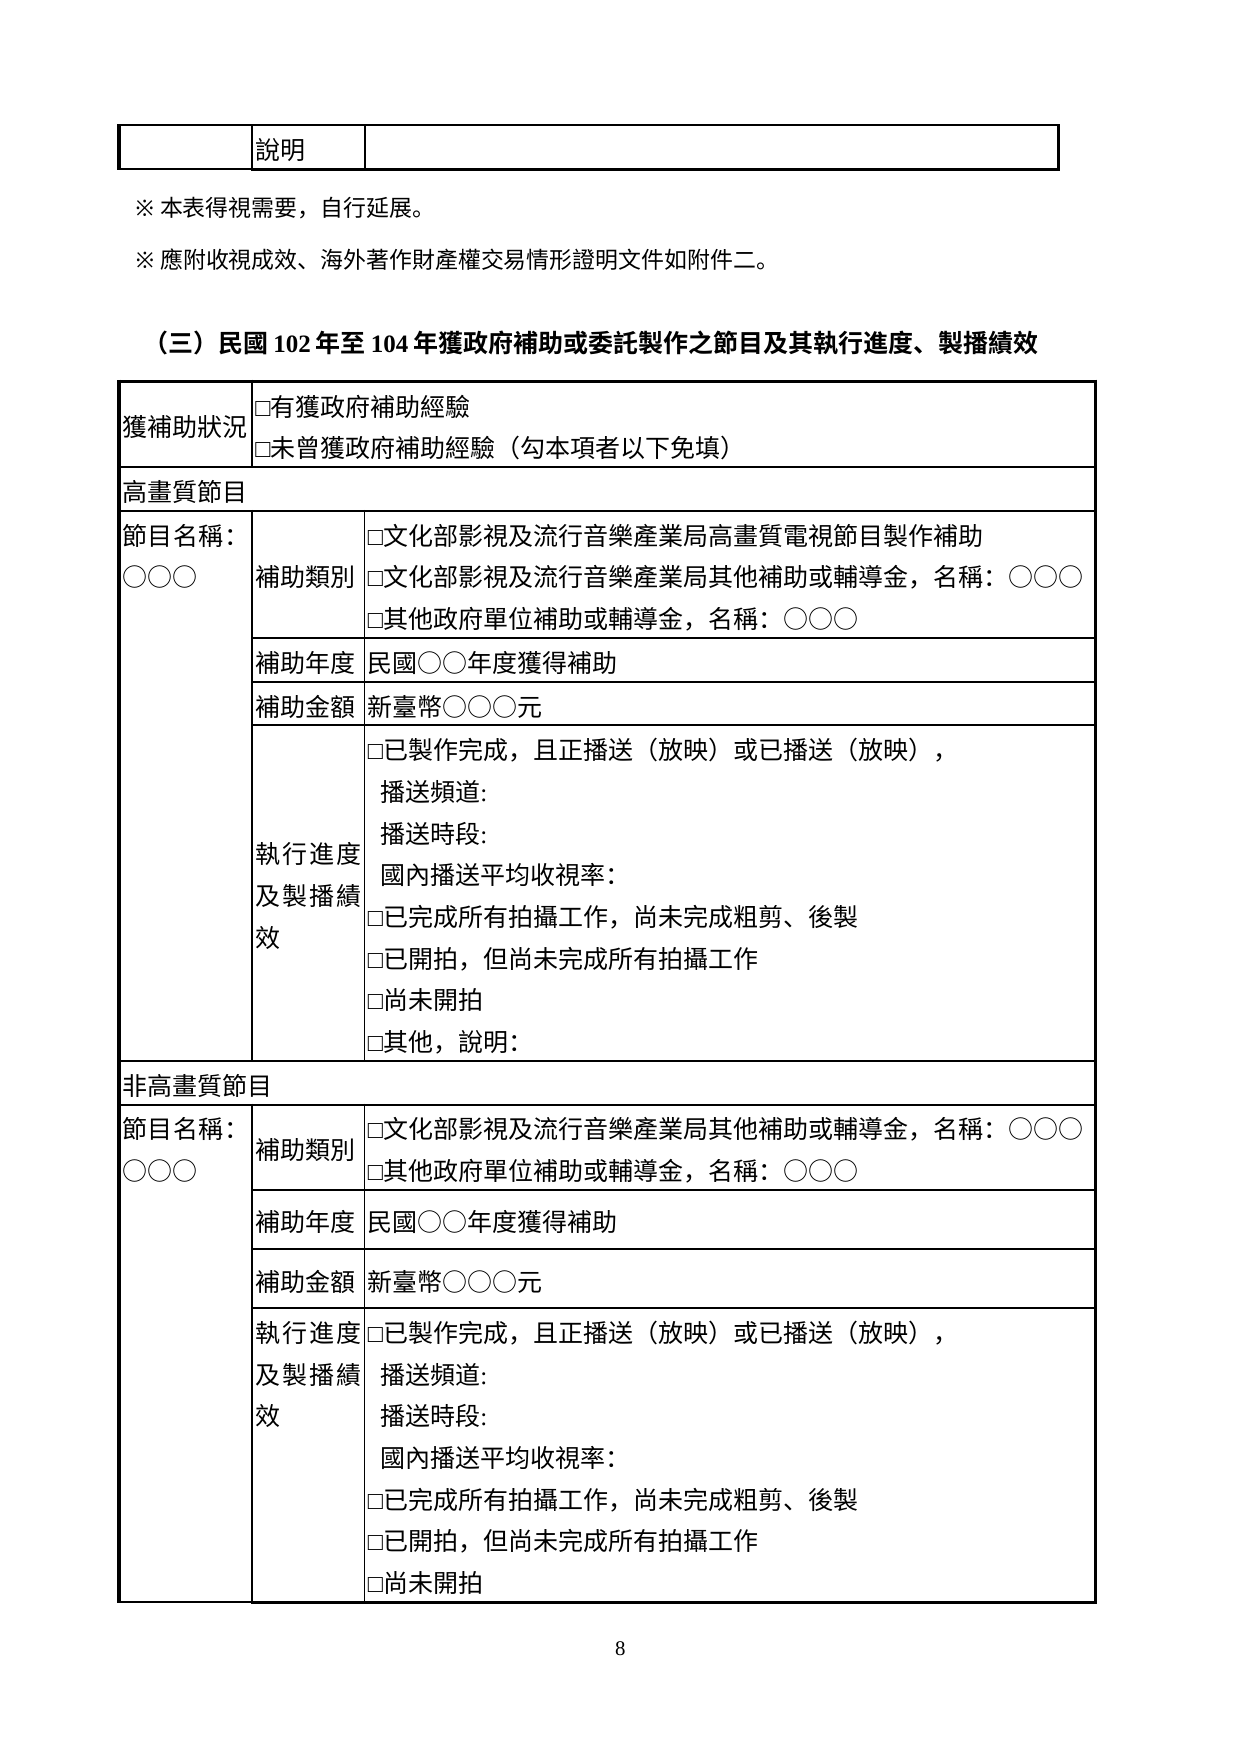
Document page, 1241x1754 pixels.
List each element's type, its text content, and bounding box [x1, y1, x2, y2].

table_cell 補助年度 [253, 1191, 364, 1248]
table_cell [121, 126, 251, 168]
table_cell □已製作完成，且正播送（放映）或已播送（放映）， 播送頻道: 播送時段: 國內播送平均收視率： □已完成所有拍攝工作，尚未完成粗剪、後製 □已開拍，但尚未完成所有拍攝工作 □尚未開拍 □其他，說明： [365, 726, 1094, 1060]
table_cell 說明 [253, 126, 364, 168]
table_cell 補助金額 [253, 683, 364, 724]
table_cell 新臺幣○○○元 [365, 683, 1094, 724]
text （三）民國102年至104年獲政府補助或委託製作之節目及其執行進度、製播績效 [143, 319, 1122, 361]
table_cell 民國○○年度獲得補助 [365, 1191, 1094, 1248]
text ※ 本表得視需要，自行延展。 [118, 190, 1122, 223]
table_cell 非高畫質節目 [121, 1062, 1094, 1103]
table_header □有獲政府補助經驗 □未曾獲政府補助經驗（勾本項者以下免填） [253, 383, 1094, 466]
table_cell □文化部影視及流行音樂產業局高畫質電視節目製作補助 □文化部影視及流行音樂產業局其他補助或輔導金，名稱：○○○ □其他政府單位補助或輔導金，名稱：○○○ [365, 512, 1094, 637]
table_cell 補助金額 [253, 1250, 364, 1307]
table_cell 補助類別 [253, 1106, 364, 1189]
table_cell 節目名稱：○○○ [121, 512, 251, 1060]
table_cell 補助年度 [253, 639, 364, 681]
table_cell □文化部影視及流行音樂產業局其他補助或輔導金，名稱：○○○ □其他政府單位補助或輔導金，名稱：○○○ [365, 1106, 1094, 1189]
table_cell 執行進度及製播績效 [253, 1309, 364, 1601]
table_cell □已製作完成，且正播送（放映）或已播送（放映）， 播送頻道: 播送時段: 國內播送平均收視率： □已完成所有拍攝工作，尚未完成粗剪、後製 □已開拍，但尚未完成所有拍攝工作 □尚未開拍 [365, 1309, 1094, 1601]
table_cell 高畫質節目 [121, 468, 1094, 510]
table_cell 節目名稱：○○○ [121, 1106, 251, 1601]
table_cell 補助類別 [253, 512, 364, 637]
table_cell 新臺幣○○○元 [365, 1250, 1094, 1307]
table_header 獲補助狀況 [121, 383, 251, 466]
table_cell [366, 126, 1057, 168]
text ※ 應附收視成效、海外著作財產權交易情形證明文件如附件二。 [118, 242, 1122, 275]
table_cell 執行進度及製播績效 [253, 726, 364, 1060]
table_cell 民國○○年度獲得補助 [365, 639, 1094, 681]
